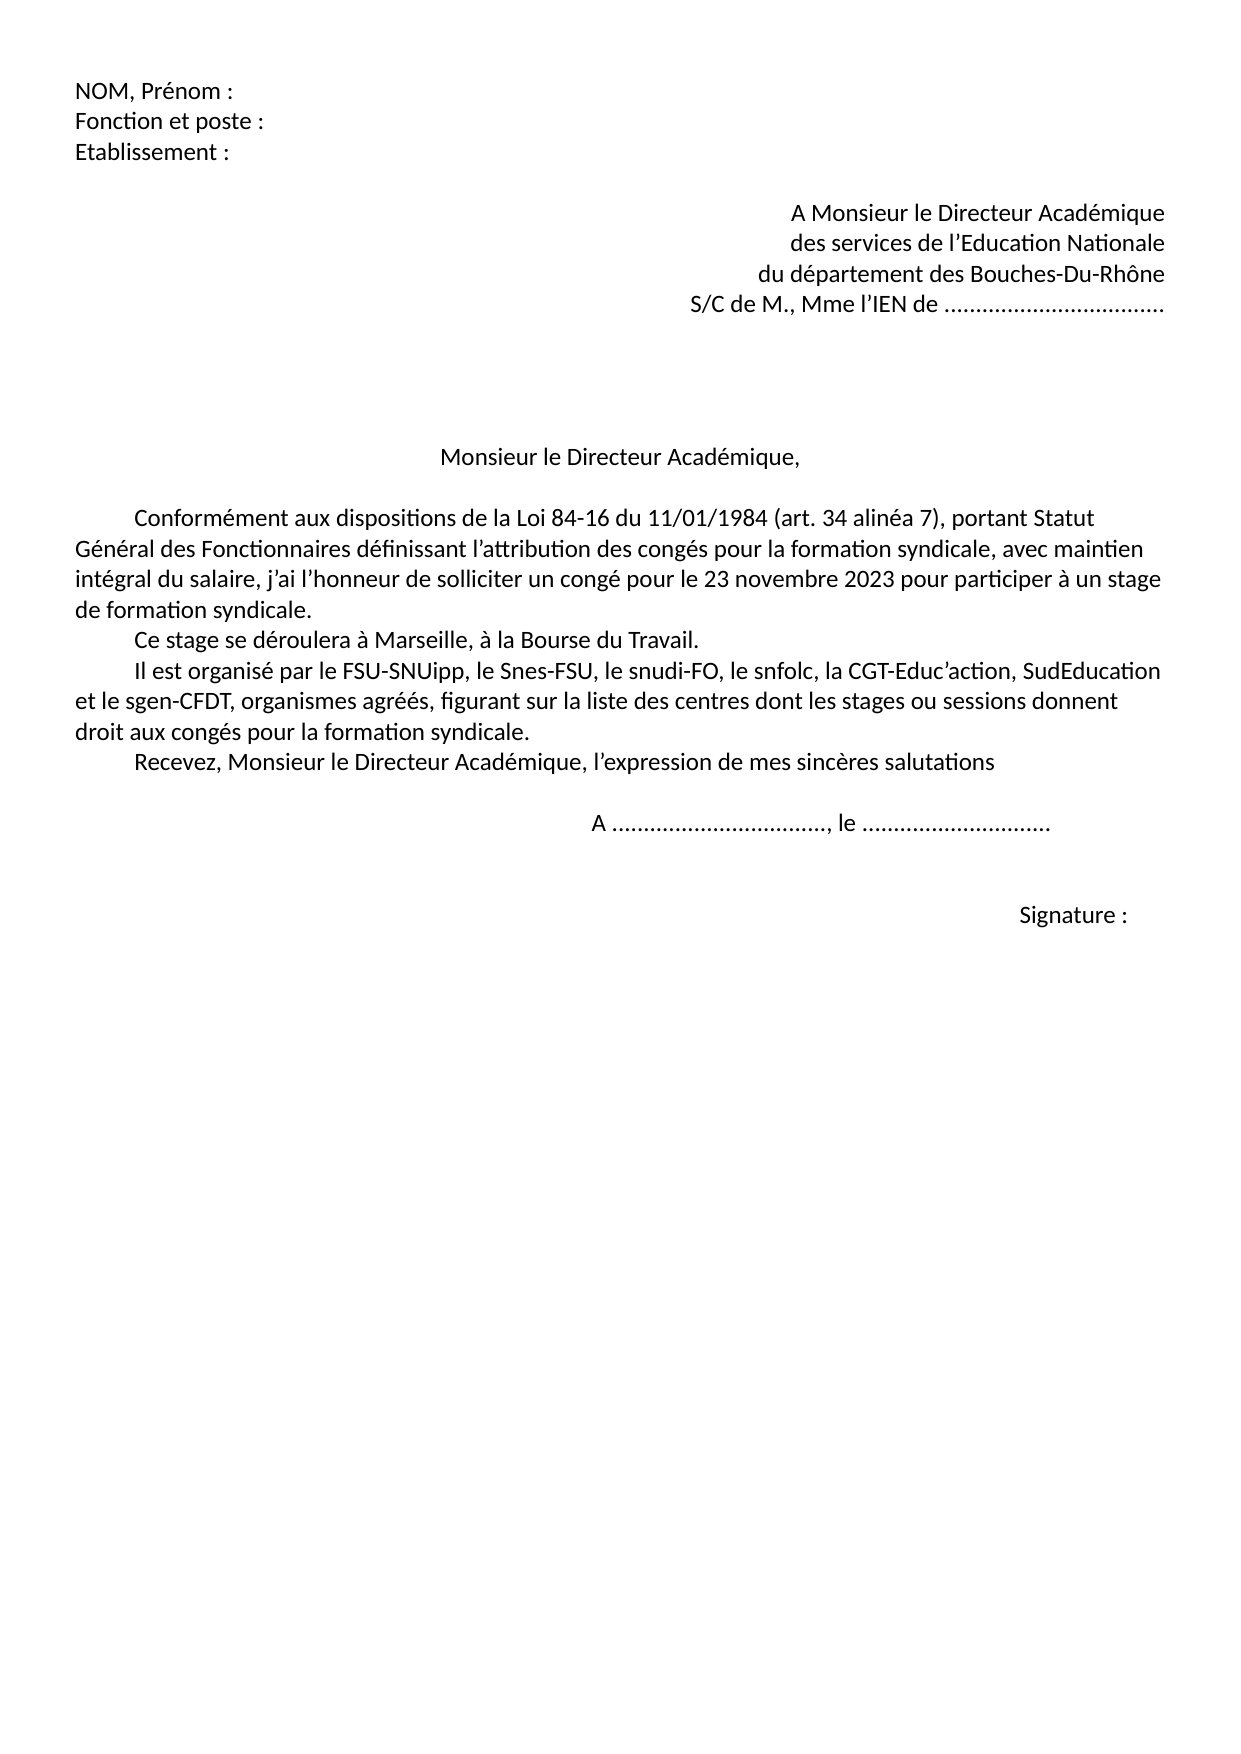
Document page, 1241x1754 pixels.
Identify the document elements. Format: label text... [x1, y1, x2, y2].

text Signature : [429, 899, 1165, 929]
text du département des Bouches-Du-Rhône [75, 258, 1165, 289]
text A Monsieur le Directeur Académique [75, 197, 1165, 228]
text Ce stage se déroulera à Marseille, à la Bourse du Travail. [75, 624, 1165, 655]
text Recevez, Monsieur le Directeur Académique, l’expression de mes sincères salutations [75, 746, 1165, 777]
text S/C de M., Mme l’IEN de ................................... [75, 289, 1165, 319]
text Conformément aux dispositions de la Loi 84-16 du 11/01/1984 (art. 34 alinéa 7), portant Statut Général des Fonctionnaires définissant l’attribution des congés pour la formation syndicale, avec maintien intégral du salaire, j’ai l’honneur de solliciter un congé pour le 23 novembre 2023 pour participer à un stage de formation syndicale. [75, 502, 1165, 624]
text des services de l’Education Nationale [75, 228, 1165, 258]
text Etablissement : [75, 136, 1165, 167]
text Il est organisé par le FSU-SNUipp, le Snes-FSU, le snudi-FO, le snfolc, la CGT-Educ’action, SudEducation et le sgen-CFDT, organismes agréés, figurant sur la liste des centres dont les stages ou sessions donnent droit aux congés pour la formation syndicale. [75, 655, 1165, 746]
text Fonction et poste : [75, 106, 1165, 136]
text NOM, Prénom : [75, 75, 1165, 106]
text Monsieur le Directeur Académique, [75, 441, 1165, 472]
text A .................................., le .............................. [223, 807, 1165, 838]
